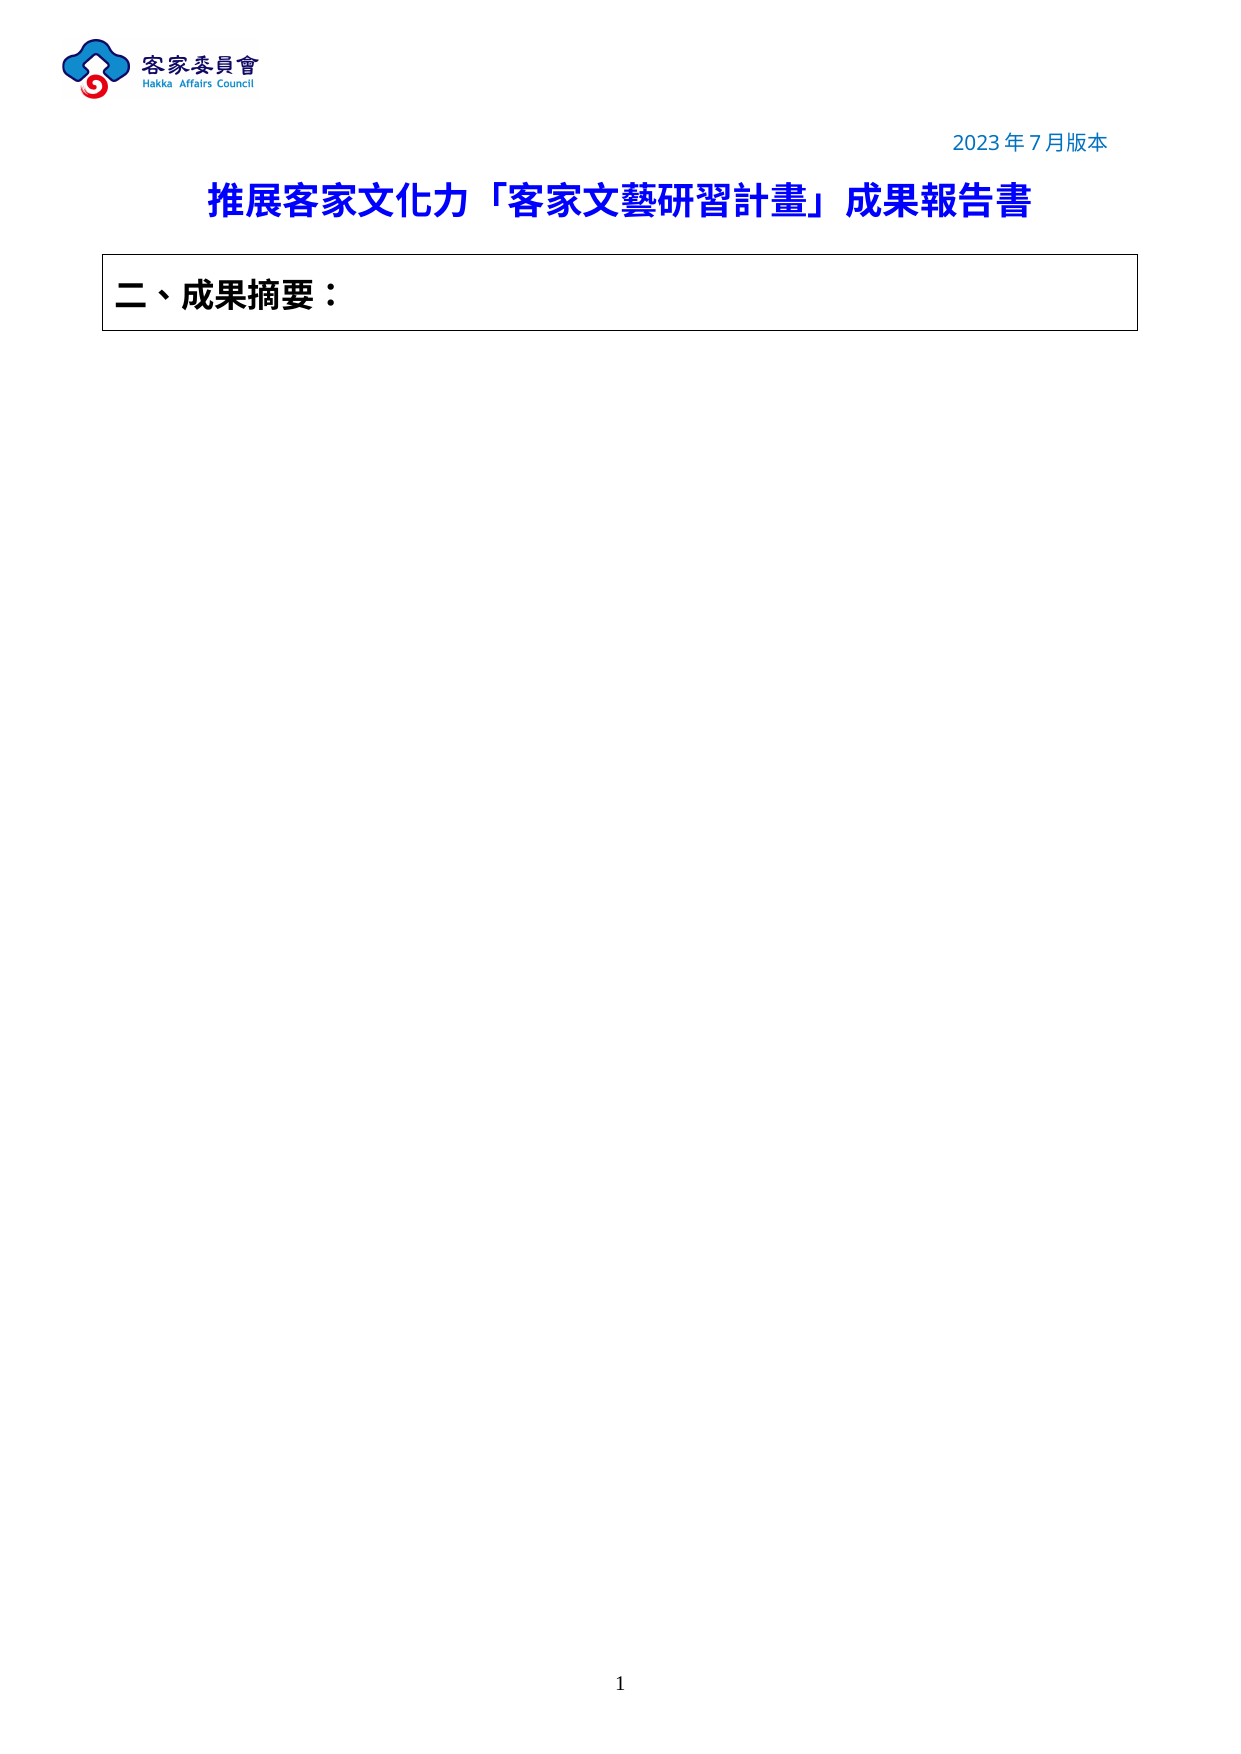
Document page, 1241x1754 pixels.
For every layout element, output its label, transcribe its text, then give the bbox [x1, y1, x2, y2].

text 2023年7月版本 [133, 123, 1107, 161]
text 推展客家文化力「客家文藝研習計畫」成果報告書 [133, 161, 1107, 236]
picture [62, 39, 259, 101]
table_header 二、成果摘要： [103, 255, 1137, 330]
